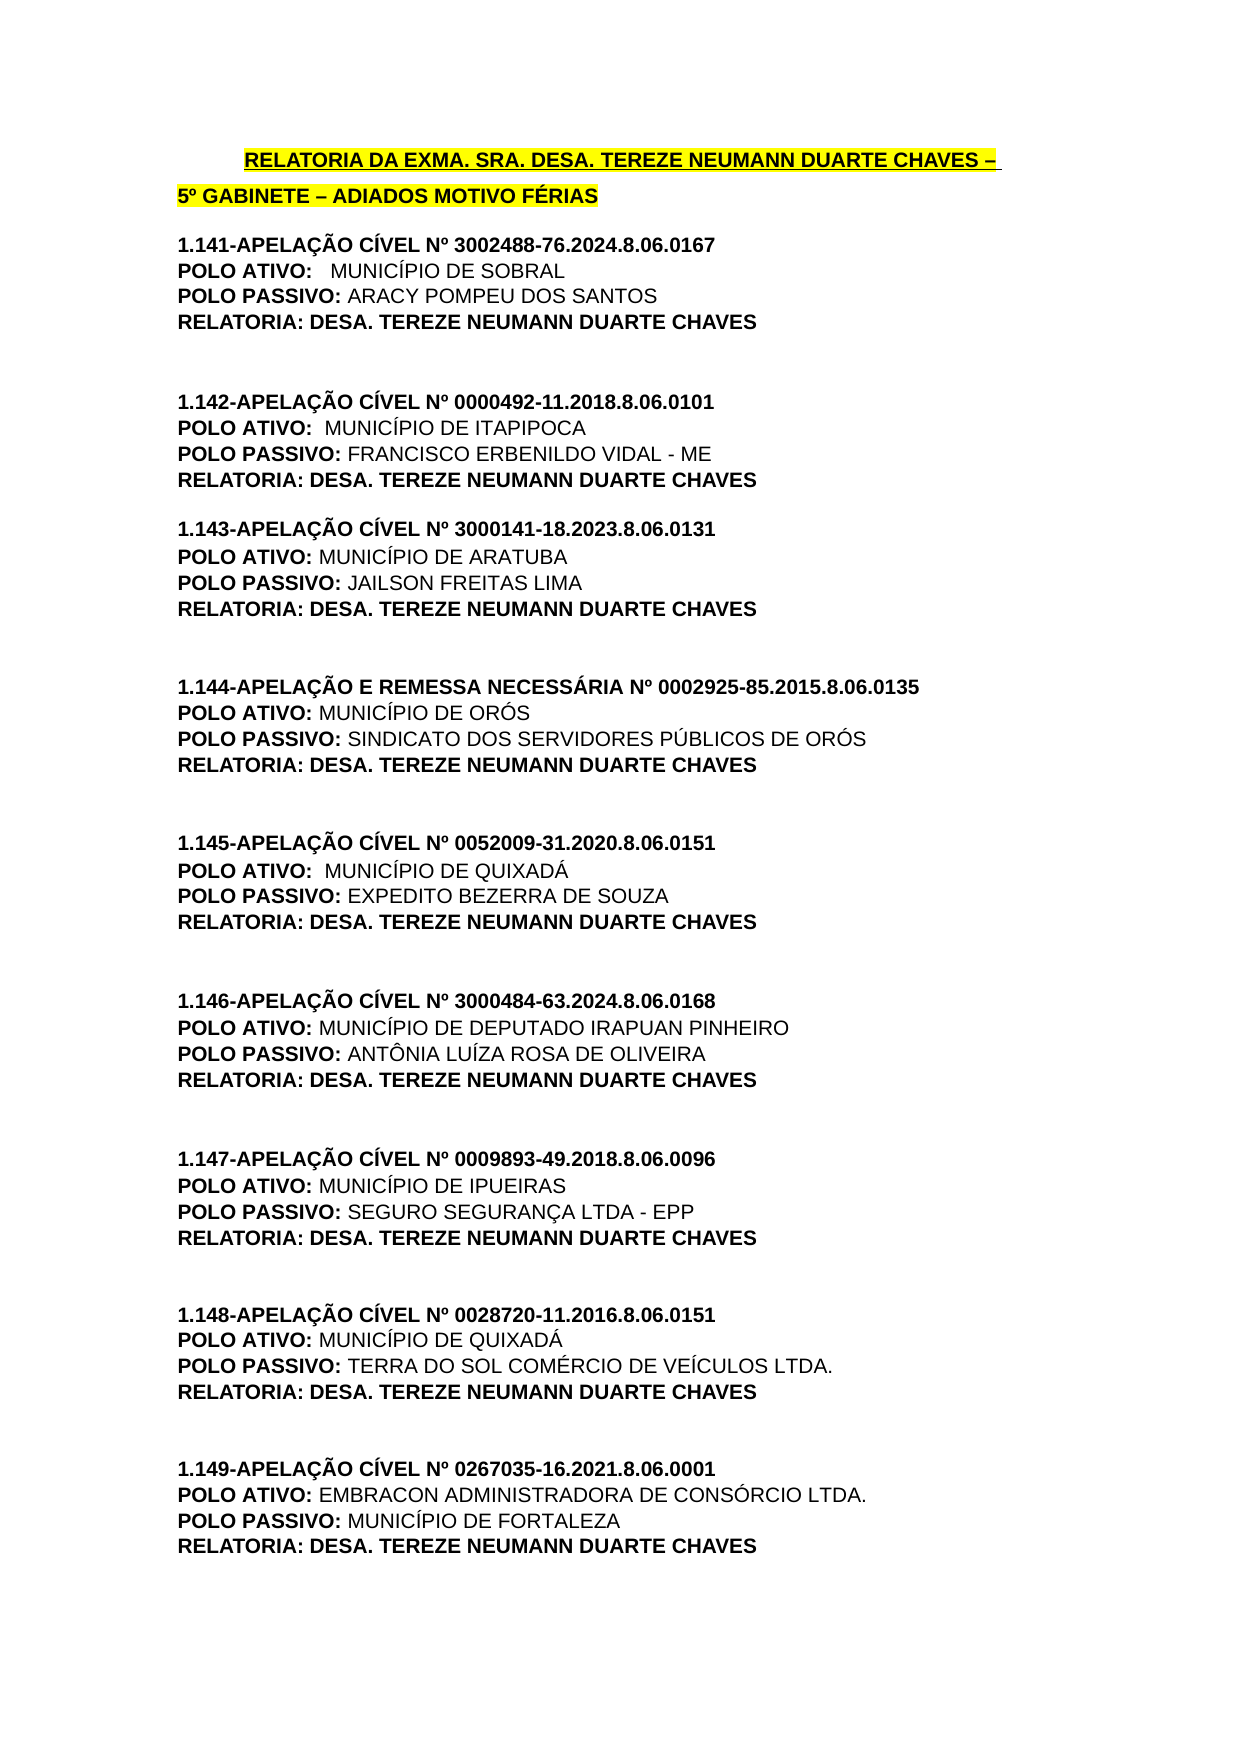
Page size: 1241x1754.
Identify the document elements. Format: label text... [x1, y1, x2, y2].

text 1.146-APELAÇÃO CÍVEL Nº 3000484-63.2024.8.06.0168 [177, 989, 1063, 1013]
text POLO ATIVO: MUNICÍPIO DE ITAPIPOCA [177, 416, 1063, 440]
text POLO PASSIVO: MUNICÍPIO DE FORTALEZA [177, 1508, 1063, 1532]
text POLO PASSIVO: ARACY POMPEU DOS SANTOS [177, 284, 1063, 308]
text RELATORIA: DESA. TEREZE NEUMANN DUARTE CHAVES [177, 1380, 1063, 1404]
text POLO ATIVO: MUNICÍPIO DE QUIXADÁ [177, 858, 1063, 882]
text POLO ATIVO: MUNICÍPIO DE ARATUBA [177, 545, 1063, 569]
text 1.147-APELAÇÃO CÍVEL Nº 0009893-49.2018.8.06.0096 [177, 1146, 1063, 1170]
text POLO ATIVO: EMBRACON ADMINISTRADORA DE CONSÓRCIO LTDA. [177, 1483, 1063, 1507]
text 1.141-APELAÇÃO CÍVEL Nº 3002488-76.2024.8.06.0167 [177, 233, 1063, 257]
text RELATORIA: DESA. TEREZE NEUMANN DUARTE CHAVES [177, 467, 1063, 491]
text POLO ATIVO: MUNICÍPIO DE DEPUTADO IRAPUAN PINHEIRO [177, 1016, 1063, 1040]
text POLO ATIVO: MUNICÍPIO DE QUIXADÁ [177, 1328, 1063, 1352]
text POLO PASSIVO: JAILSON FREITAS LIMA [177, 571, 1063, 594]
text 1.143-APELAÇÃO CÍVEL Nº 3000141-18.2023.8.06.0131 [177, 517, 1063, 541]
text RELATORIA: DESA. TEREZE NEUMANN DUARTE CHAVES [177, 596, 1063, 620]
text 5º GABINETE – ADIADOS MOTIVO FÉRIAS [177, 183, 1063, 207]
text POLO PASSIVO: SINDICATO DOS SERVIDORES PÚBLICOS DE ORÓS [177, 727, 1063, 751]
text POLO ATIVO: MUNICÍPIO DE IPUEIRAS [177, 1174, 1063, 1198]
text POLO PASSIVO: EXPEDITO BEZERRA DE SOUZA [177, 884, 1063, 908]
text RELATORIA: DESA. TEREZE NEUMANN DUARTE CHAVES [177, 1226, 1063, 1249]
text 1.148-APELAÇÃO CÍVEL Nº 0028720-11.2016.8.06.0151 [177, 1302, 1063, 1326]
text POLO PASSIVO: FRANCISCO ERBENILDO VIDAL - ME [177, 442, 1063, 466]
text 1.145-APELAÇÃO CÍVEL Nº 0052009-31.2020.8.06.0151 [177, 831, 1063, 855]
text POLO ATIVO: MUNICÍPIO DE SOBRAL [177, 258, 1063, 282]
text POLO ATIVO: MUNICÍPIO DE ORÓS [177, 701, 1063, 725]
text 1.142-APELAÇÃO CÍVEL Nº 0000492-11.2018.8.06.0101 [177, 390, 1063, 414]
text RELATORIA: DESA. TEREZE NEUMANN DUARTE CHAVES [177, 310, 1063, 334]
text RELATORIA: DESA. TEREZE NEUMANN DUARTE CHAVES [177, 752, 1063, 776]
text RELATORIA: DESA. TEREZE NEUMANN DUARTE CHAVES [177, 1534, 1063, 1558]
text RELATORIA: DESA. TEREZE NEUMANN DUARTE CHAVES [177, 1068, 1063, 1092]
text RELATORIA: DESA. TEREZE NEUMANN DUARTE CHAVES [177, 910, 1063, 934]
text RELATORIA DA EXMA. SRA. DESA. TEREZE NEUMANN DUARTE CHAVES – [177, 148, 1063, 172]
text 1.144-APELAÇÃO E REMESSA NECESSÁRIA Nº 0002925-85.2015.8.06.0135 [177, 675, 1063, 699]
text POLO PASSIVO: SEGURO SEGURANÇA LTDA - EPP [177, 1200, 1063, 1224]
text POLO PASSIVO: TERRA DO SOL COMÉRCIO DE VEÍCULOS LTDA. [177, 1354, 1063, 1378]
text 1.149-APELAÇÃO CÍVEL Nº 0267035-16.2021.8.06.0001 [177, 1457, 1063, 1481]
text POLO PASSIVO: ANTÔNIA LUÍZA ROSA DE OLIVEIRA [177, 1042, 1063, 1066]
